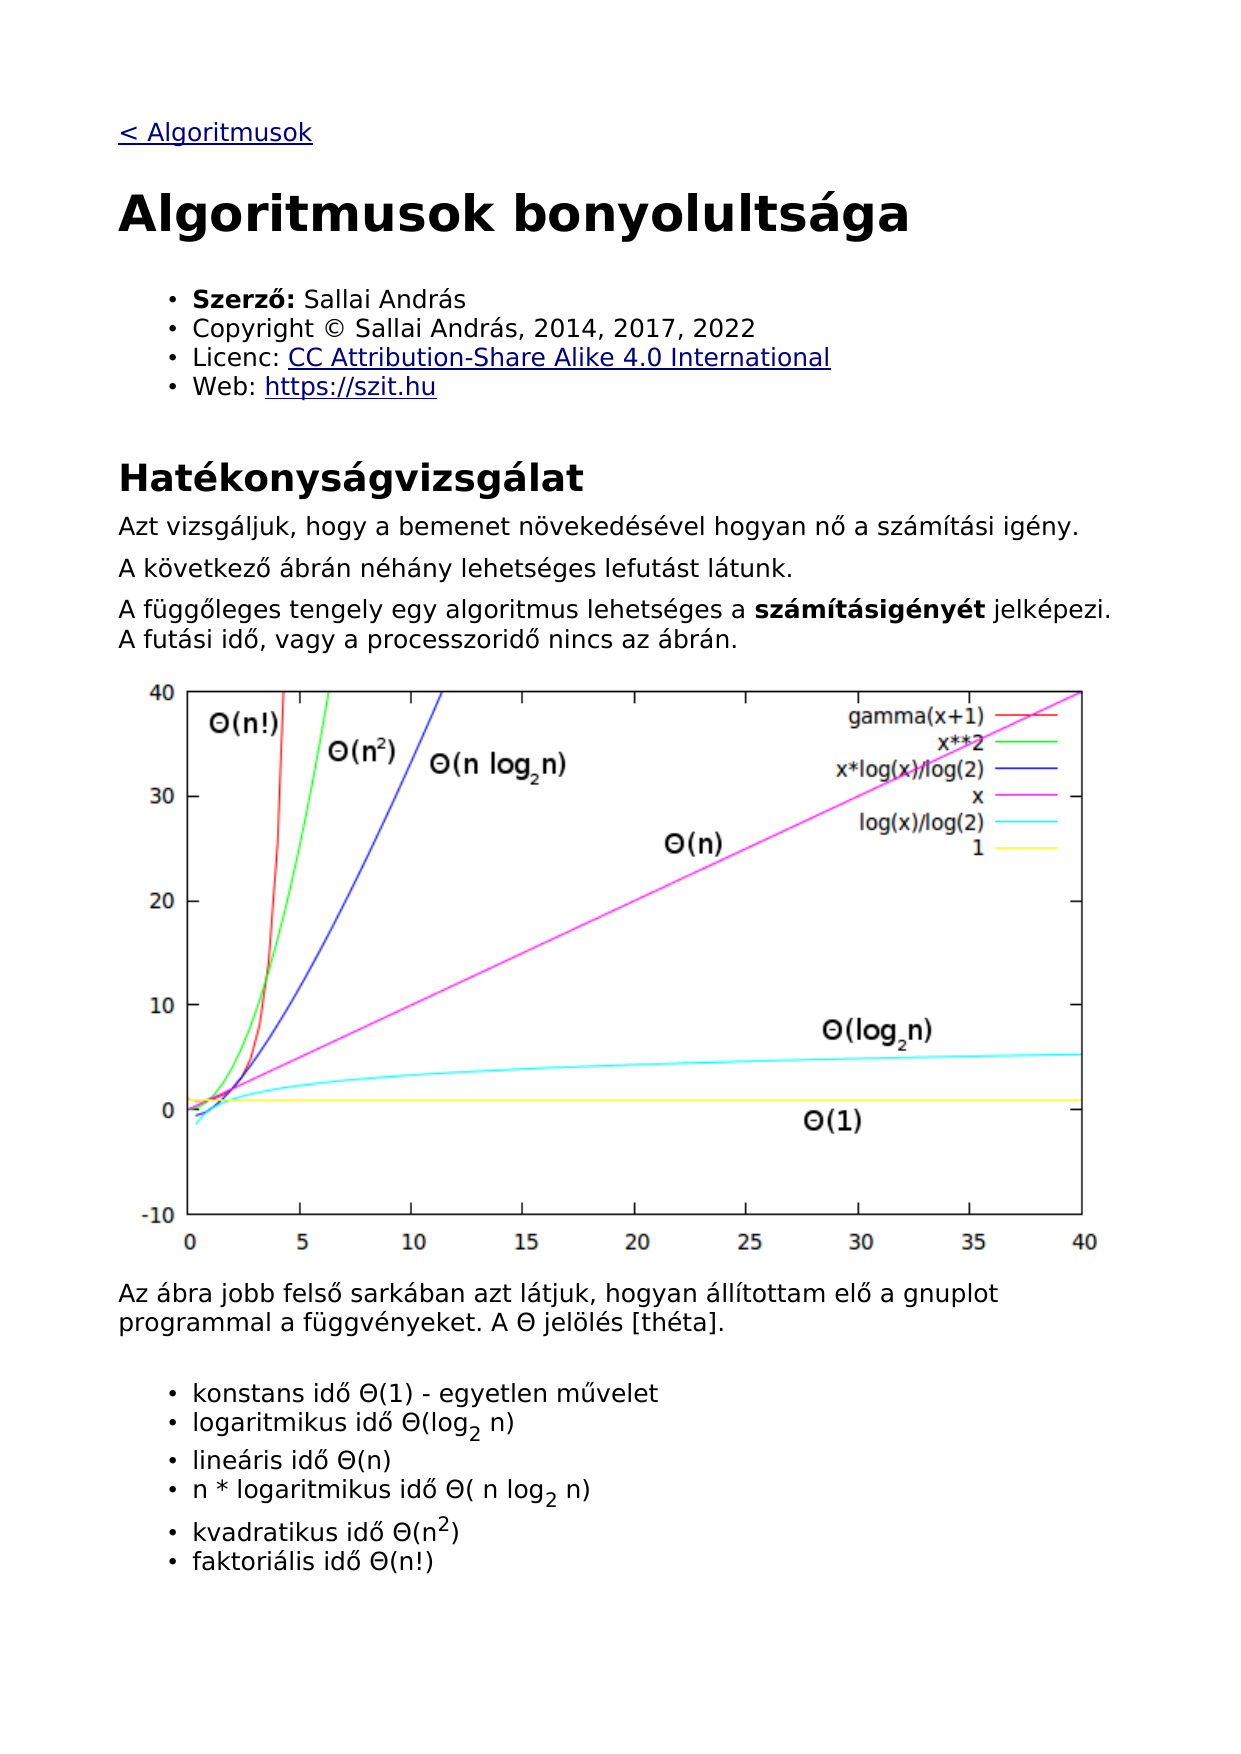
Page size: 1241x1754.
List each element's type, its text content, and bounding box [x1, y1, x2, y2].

list Licenc: CC Attribution-Share Alike 4.0 International [177, 343, 1122, 372]
list Web: https://szit.hu [177, 372, 1122, 402]
picture [118, 666, 1119, 1267]
text < Algoritmusok [118, 118, 1122, 147]
list logaritmikus idő Θ(log2 n) [177, 1408, 1122, 1446]
list kvadratikus idő Θ(n2) [177, 1513, 1122, 1547]
subtitle Algoritmusok bonyolultsága [118, 185, 1122, 243]
list Szerző: Sallai András [177, 285, 1122, 314]
text A függőleges tengely egy algoritmus lehetséges a számításigényét jelképezi. A futási idő, vagy a processzoridő nincs az ábrán. [118, 596, 1122, 654]
list Copyright © Sallai András, 2014, 2017, 2022 [177, 314, 1122, 343]
list faktoriális idő Θ(n!) [177, 1547, 1122, 1576]
list n * logaritmikus idő Θ( n log2 n) [177, 1475, 1122, 1513]
subtitle Hatékonyságvizsgálat [118, 456, 1122, 500]
list lineáris idő Θ(n) [177, 1446, 1122, 1475]
text Az ábra jobb felső sarkában azt látjuk, hogyan állítottam elő a gnuplot programmal a függvényeket. A Θ jelölés [théta]. [118, 1279, 1122, 1337]
text Azt vizsgáljuk, hogy a bemenet növekedésével hogyan nő a számítási igény. [118, 512, 1122, 541]
text A következő ábrán néhány lehetséges lefutást látunk. [118, 554, 1122, 583]
list konstans idő Θ(1) - egyetlen művelet [177, 1379, 1122, 1408]
